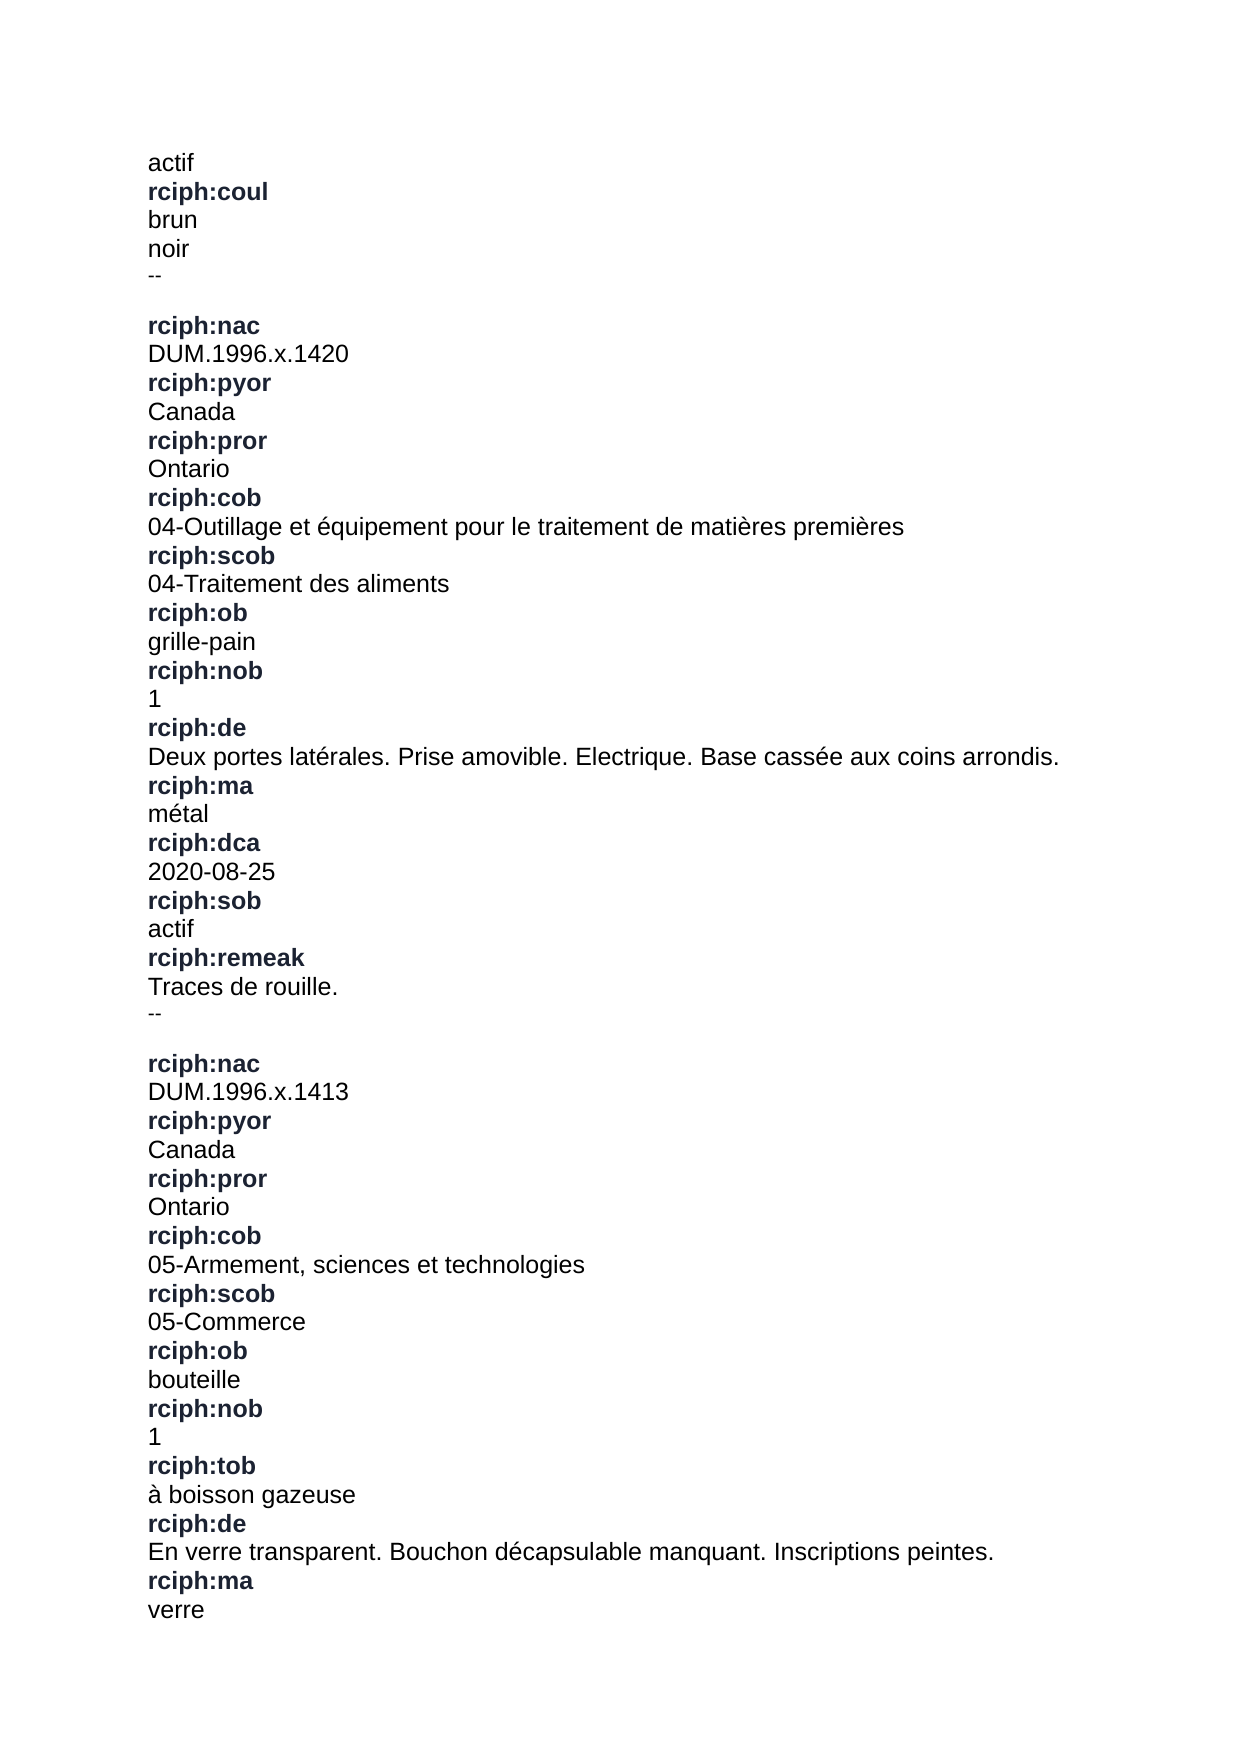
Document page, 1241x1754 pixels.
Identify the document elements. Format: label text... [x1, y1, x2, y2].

text Ontario [148, 454, 1092, 483]
text 2020-08-25 [148, 857, 1092, 886]
text rciph:de [148, 713, 1092, 742]
text rciph:ma [148, 1566, 1092, 1595]
text rciph:ma [148, 771, 1092, 799]
text 04-Outillage et équipement pour le traitement de matières premières [148, 512, 1092, 541]
text Canada [148, 397, 1092, 426]
text 04-Traitement des aliments [148, 569, 1092, 598]
text brun [148, 205, 1092, 234]
text 05-Armement, sciences et technologies [148, 1250, 1092, 1278]
text rciph:scob [148, 541, 1092, 569]
text à boisson gazeuse [148, 1480, 1092, 1508]
text bouteille [148, 1365, 1092, 1393]
text rciph:nac [148, 311, 1092, 339]
text Traces de rouille. [148, 972, 1092, 1001]
text verre [148, 1595, 1092, 1623]
text 1 [148, 1422, 1092, 1451]
text rciph:cob [148, 1221, 1092, 1250]
text -- [148, 1001, 1092, 1024]
text rciph:coul [148, 176, 1092, 205]
text métal [148, 799, 1092, 828]
text rciph:nob [148, 1393, 1092, 1422]
text grille-pain [148, 627, 1092, 656]
text actif [148, 914, 1092, 943]
text 1 [148, 684, 1092, 713]
text rciph:ob [148, 598, 1092, 627]
text Canada [148, 1135, 1092, 1163]
text rciph:nob [148, 656, 1092, 684]
text rciph:remeak [148, 943, 1092, 972]
text rciph:ob [148, 1336, 1092, 1365]
text rciph:pror [148, 1163, 1092, 1192]
text Deux portes latérales. Prise amovible. Electrique. Base cassée aux coins arrondis. [148, 742, 1092, 771]
text 05-Commerce [148, 1307, 1092, 1336]
text En verre transparent. Bouchon décapsulable manquant. Inscriptions peintes. [148, 1537, 1092, 1566]
text rciph:pyor [148, 368, 1092, 397]
text rciph:scob [148, 1278, 1092, 1307]
text Ontario [148, 1192, 1092, 1221]
text rciph:tob [148, 1451, 1092, 1480]
text DUM.1996.x.1420 [148, 339, 1092, 368]
text rciph:pror [148, 426, 1092, 454]
text rciph:cob [148, 483, 1092, 512]
text rciph:sob [148, 886, 1092, 914]
text rciph:pyor [148, 1106, 1092, 1135]
text rciph:nac [148, 1048, 1092, 1077]
text rciph:dca [148, 828, 1092, 857]
text actif [148, 148, 1092, 176]
text rciph:de [148, 1508, 1092, 1537]
text -- [148, 263, 1092, 287]
text noir [148, 234, 1092, 263]
text DUM.1996.x.1413 [148, 1077, 1092, 1106]
